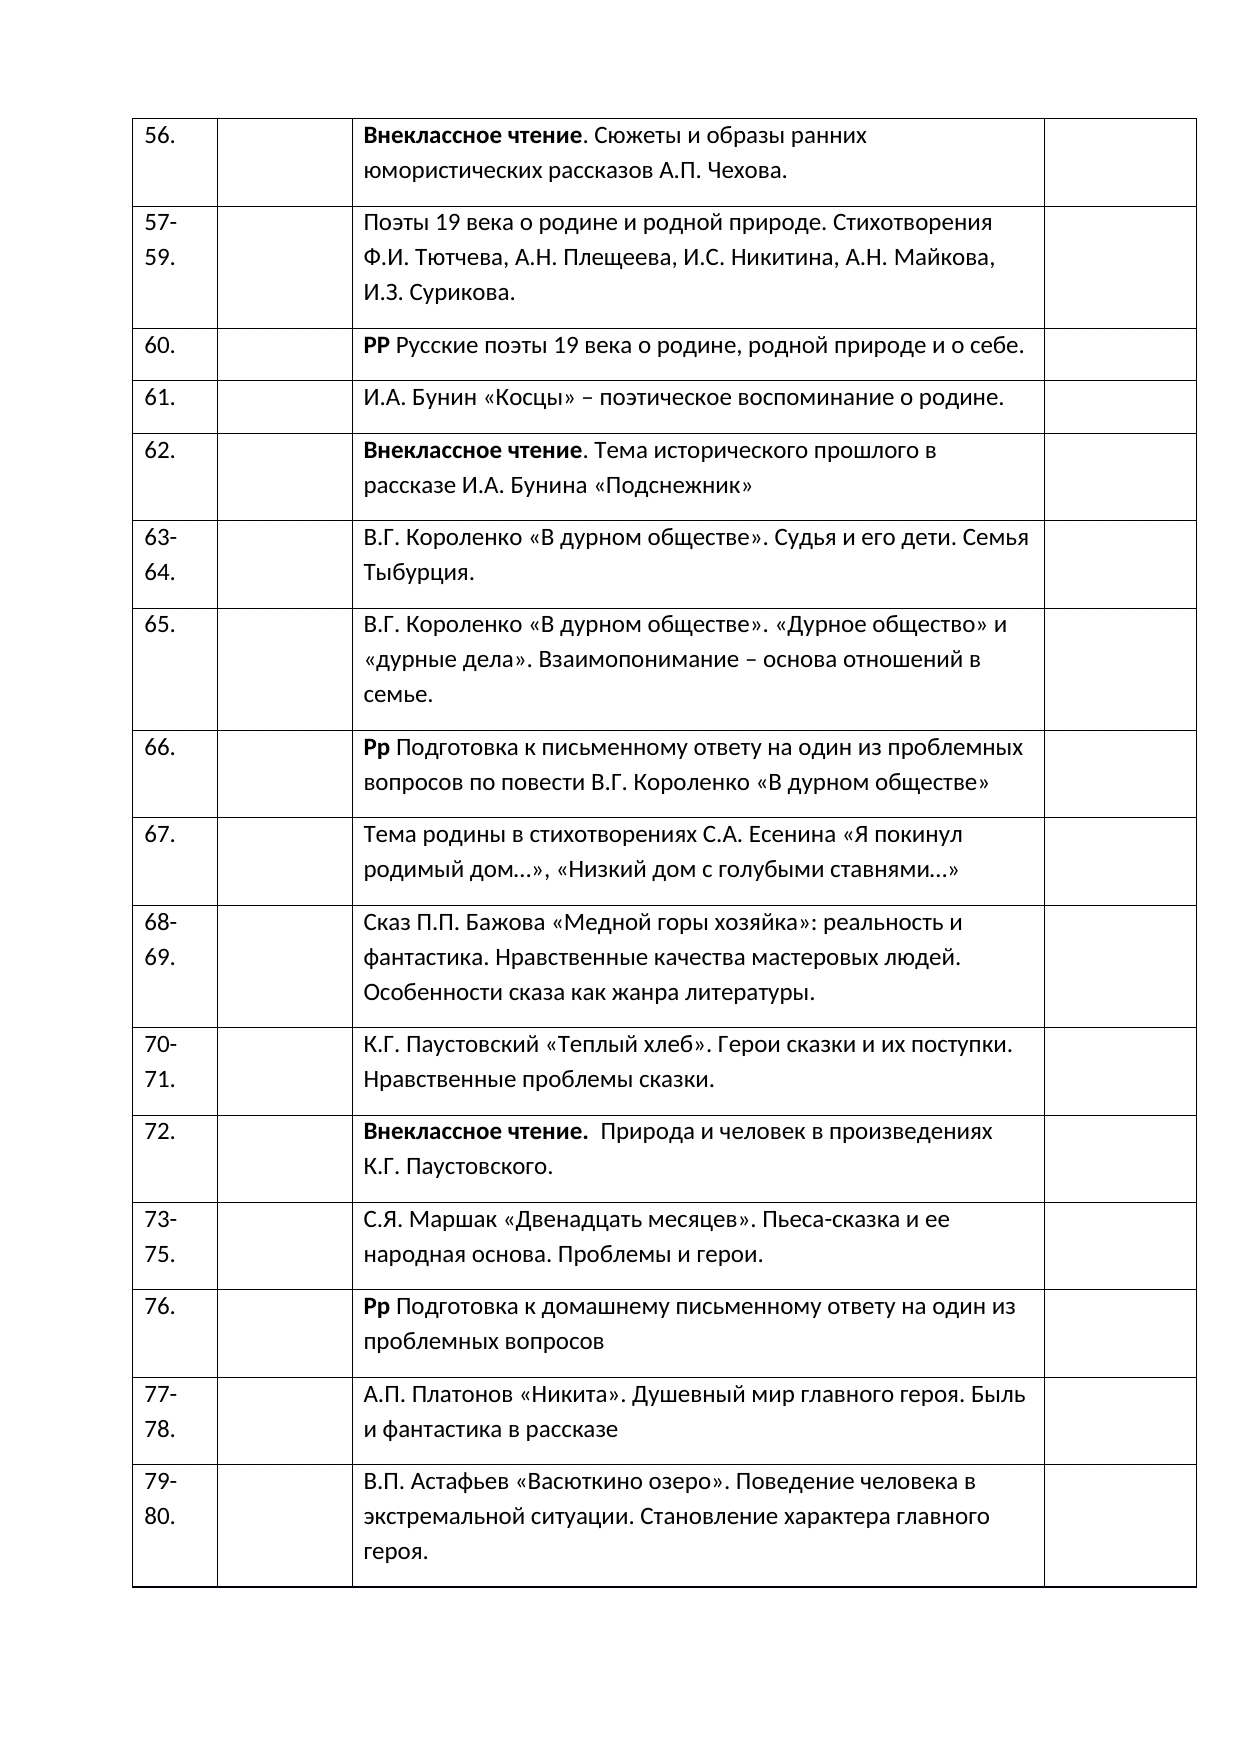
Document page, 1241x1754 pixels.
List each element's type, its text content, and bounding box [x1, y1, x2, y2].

table_cell [1045, 1116, 1196, 1202]
table_cell [1045, 1203, 1196, 1289]
table_cell [218, 119, 352, 206]
table_cell [218, 731, 352, 817]
table_cell [1045, 207, 1196, 328]
table_cell В.Г. Короленко «В дурном обществе». Судья и его дети. Семья Тыбурция. [353, 521, 1044, 607]
table_cell [218, 207, 352, 328]
table_cell Поэты 19 века о родине и родной природе. Стихотворения Ф.И. Тютчева, А.Н. Плещеева, И.С. Никитина, А.Н. Майкова, И.З. Сурикова. [353, 207, 1044, 328]
table_cell 57-59. [133, 207, 217, 328]
table_cell Внеклассное чтение. Природа и человек в произведениях К.Г. Паустовского. [353, 1116, 1044, 1202]
table_cell [218, 329, 352, 380]
table_cell А.П. Платонов «Никита». Душевный мир главного героя. Быль и фантастика в рассказе [353, 1378, 1044, 1464]
table_cell 62. [133, 434, 217, 520]
table_cell Рр Подготовка к письменному ответу на один из проблемных вопросов по повести В.Г. Короленко «В дурном обществе» [353, 731, 1044, 817]
table_cell [218, 818, 352, 905]
table_cell К.Г. Паустовский «Теплый хлеб». Герои сказки и их поступки. Нравственные проблемы сказки. [353, 1028, 1044, 1114]
table_cell Внеклассное чтение. Сюжеты и образы ранних юмористических рассказов А.П. Чехова. [353, 119, 1044, 206]
table_cell [1045, 329, 1196, 380]
table_cell 77-78. [133, 1378, 217, 1464]
table_cell [218, 381, 352, 433]
table_cell [218, 609, 352, 730]
table_cell 73-75. [133, 1203, 217, 1289]
table_cell [218, 906, 352, 1027]
table_cell В.П. Астафьев «Васюткино озеро». Поведение человека в экстремальной ситуации. Становление характера главного героя. [353, 1465, 1044, 1586]
table_cell [1045, 1028, 1196, 1114]
table_cell [218, 1465, 352, 1586]
table_cell [218, 1116, 352, 1202]
table_cell [1045, 818, 1196, 905]
table_cell 72. [133, 1116, 217, 1202]
table_cell [1045, 1465, 1196, 1586]
table_cell [1045, 731, 1196, 817]
table_cell [1045, 1378, 1196, 1464]
table_cell [218, 434, 352, 520]
table_cell В.Г. Короленко «В дурном обществе». «Дурное общество» и «дурные дела». Взаимопонимание – основа отношений в семье. [353, 609, 1044, 730]
table_cell [1045, 1290, 1196, 1377]
table_cell РР Русские поэты 19 века о родине, родной природе и о себе. [353, 329, 1044, 380]
table_cell [218, 1203, 352, 1289]
table_cell [218, 521, 352, 607]
table_cell 61. [133, 381, 217, 433]
table_cell [218, 1290, 352, 1377]
table_cell 56. [133, 119, 217, 206]
table_cell Внеклассное чтение. Тема исторического прошлого в рассказе И.А. Бунина «Подснежник» [353, 434, 1044, 520]
table_cell [1045, 521, 1196, 607]
table_cell [1045, 906, 1196, 1027]
table_cell Рр Подготовка к домашнему письменному ответу на один из проблемных вопросов [353, 1290, 1044, 1377]
table_cell 60. [133, 329, 217, 380]
table_cell [1045, 609, 1196, 730]
table_cell [1045, 434, 1196, 520]
table_cell 79-80. [133, 1465, 217, 1586]
table_cell 65. [133, 609, 217, 730]
table_cell 63-64. [133, 521, 217, 607]
table_cell С.Я. Маршак «Двенадцать месяцев». Пьеса-сказка и ее народная основа. Проблемы и герои. [353, 1203, 1044, 1289]
table_cell [1045, 119, 1196, 206]
table_cell 67. [133, 818, 217, 905]
table_cell Тема родины в стихотворениях С.А. Есенина «Я покинул родимый дом…», «Низкий дом с голубыми ставнями…» [353, 818, 1044, 905]
table_cell [218, 1028, 352, 1114]
table_cell Сказ П.П. Бажова «Медной горы хозяйка»: реальность и фантастика. Нравственные качества мастеровых людей. Особенности сказа как жанра литературы. [353, 906, 1044, 1027]
table_cell [1045, 381, 1196, 433]
table_cell [218, 1378, 352, 1464]
table_cell И.А. Бунин «Косцы» – поэтическое воспоминание о родине. [353, 381, 1044, 433]
table_cell 66. [133, 731, 217, 817]
table_cell 68-69. [133, 906, 217, 1027]
table_cell 76. [133, 1290, 217, 1377]
table_cell 70-71. [133, 1028, 217, 1114]
